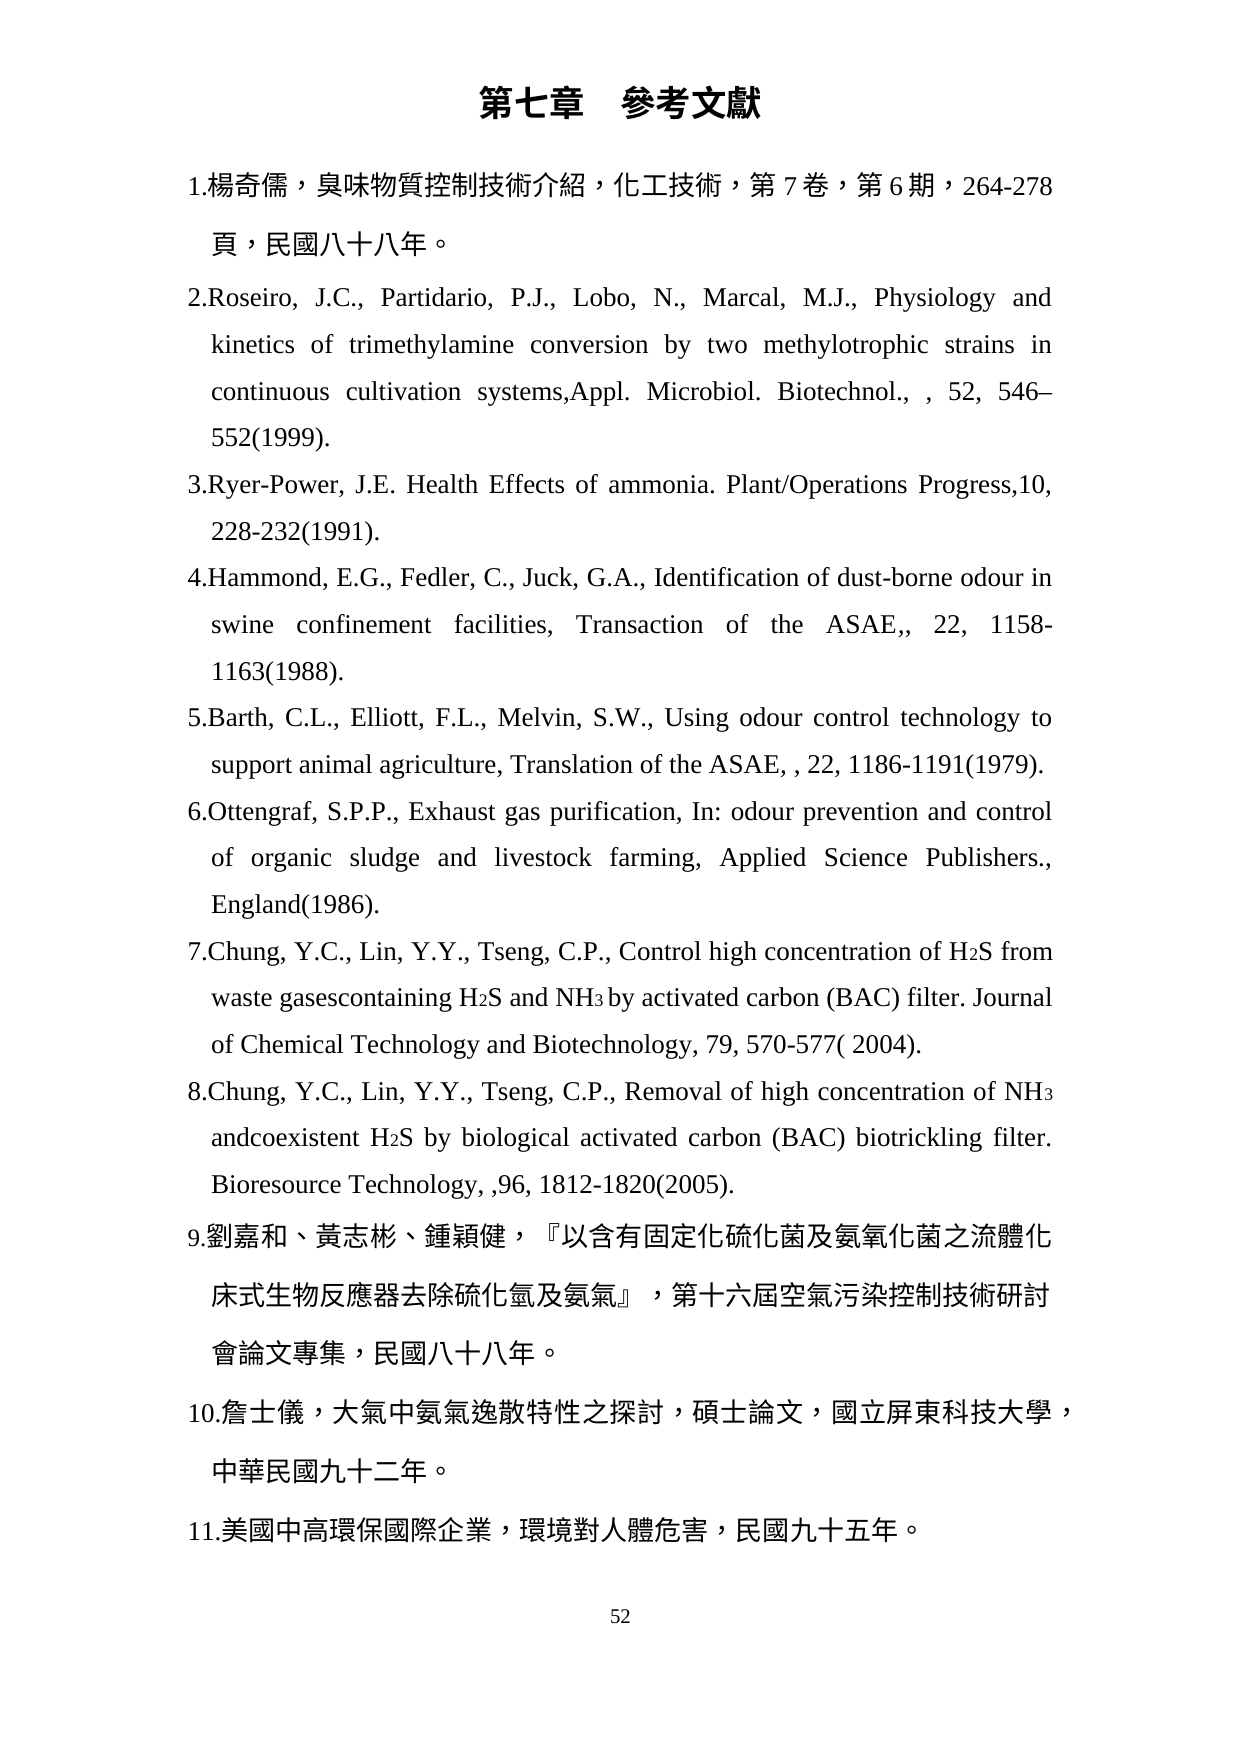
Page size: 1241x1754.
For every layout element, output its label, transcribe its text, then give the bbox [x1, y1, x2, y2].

text 6.Ottengraf, S.P.P., Exhaust gas purification, In: odour prevention and control of organic sludge and livestock farming, Applied Science Publishers., England(1986). [187, 795, 1053, 919]
text 11.美國中高環保國際企業，環境對人體危害，民國九十五年。 [187, 1509, 1053, 1548]
text 9.劉嘉和、黃志彬、鍾穎健，『以含有固定化硫化菌及氨氧化菌之流體化床式生物反應器去除硫化氫及氨氣』，第十六屆空氣污染控制技術研討會論文專集，民國八十八年。 [187, 1215, 1053, 1372]
text 7.Chung, Y.C., Lin, Y.Y., Tseng, C.P., Control high concentration of H2S from waste gasescontaining H2S and NH3 by activated carbon (BAC) filter. Journal of Chemical Technology and Biotechnology, 79, 570-577( 2004). [187, 935, 1053, 1059]
subtitle 第七章 參考文獻 [187, 75, 1053, 126]
text 5.Barth, C.L., Elliott, F.L., Melvin, S.W., Using odour control technology to support animal agriculture, Translation of the ASAE, , 22, 1186-1191(1979). [187, 701, 1053, 779]
text 3.Ryer-Power, J.E. Health Effects of ammonia. Plant/Operations Progress,10, 228-232(1991). [187, 468, 1053, 546]
text 1.楊奇儒，臭味物質控制技術介紹，化工技術，第7卷，第6期，264-278頁，民國八十八年。 [187, 164, 1053, 262]
text 10.詹士儀，大氣中氨氣逸散特性之探討，碩士論文，國立屏東科技大學，中華民國九十二年。 [187, 1391, 1053, 1489]
text 4.Hammond, E.G., Fedler, C., Juck, G.A., Identification of dust-borne odour in swine confinement facilities, Transaction of the ASAE,, 22, 1158-1163(1988). [187, 561, 1053, 686]
text 8.Chung, Y.C., Lin, Y.Y., Tseng, C.P., Removal of high concentration of NH3 andcoexistent H2S by biological activated carbon (BAC) biotrickling filter. Bioresource Technology, ,96, 1812-1820(2005). [187, 1075, 1053, 1199]
text 2.Roseiro, J.C., Partidario, P.J., Lobo, N., Marcal, M.J., Physiology and kinetics of trimethylamine conversion by two methylotrophic strains in continuous cultivation systems,Appl. Microbiol. Biotechnol., , 52, 546–552(1999). [187, 281, 1053, 453]
